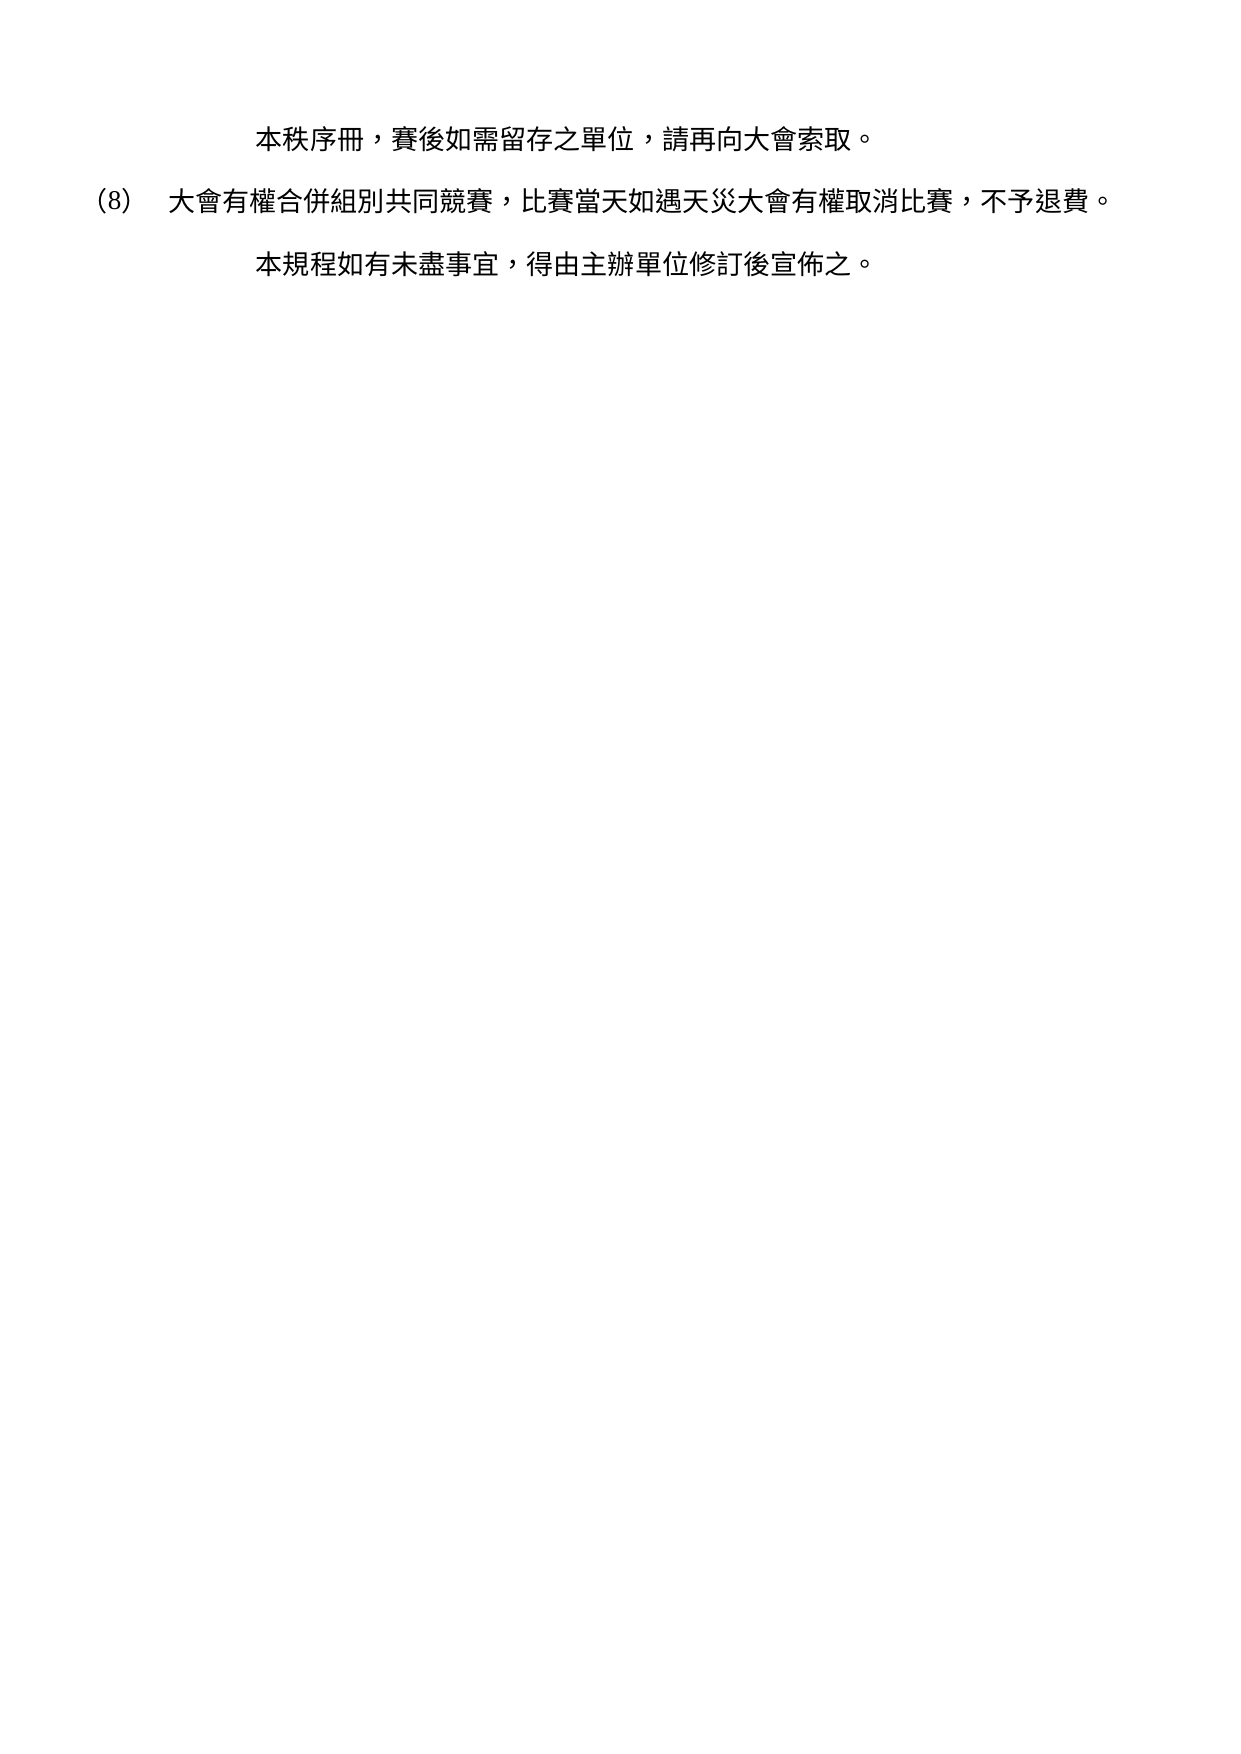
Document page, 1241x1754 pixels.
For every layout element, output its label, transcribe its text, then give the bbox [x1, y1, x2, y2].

list 大會有權合併組別共同競賽，比賽當天如遇天災大會有權取消比賽，不予退費。本規程如有未盡事宜，得由主辦單位修訂後宣佈之。 [81, 158, 1122, 283]
list 本秩序冊，賽後如需留存之單位，請再向大會索取。 [81, 96, 1122, 158]
